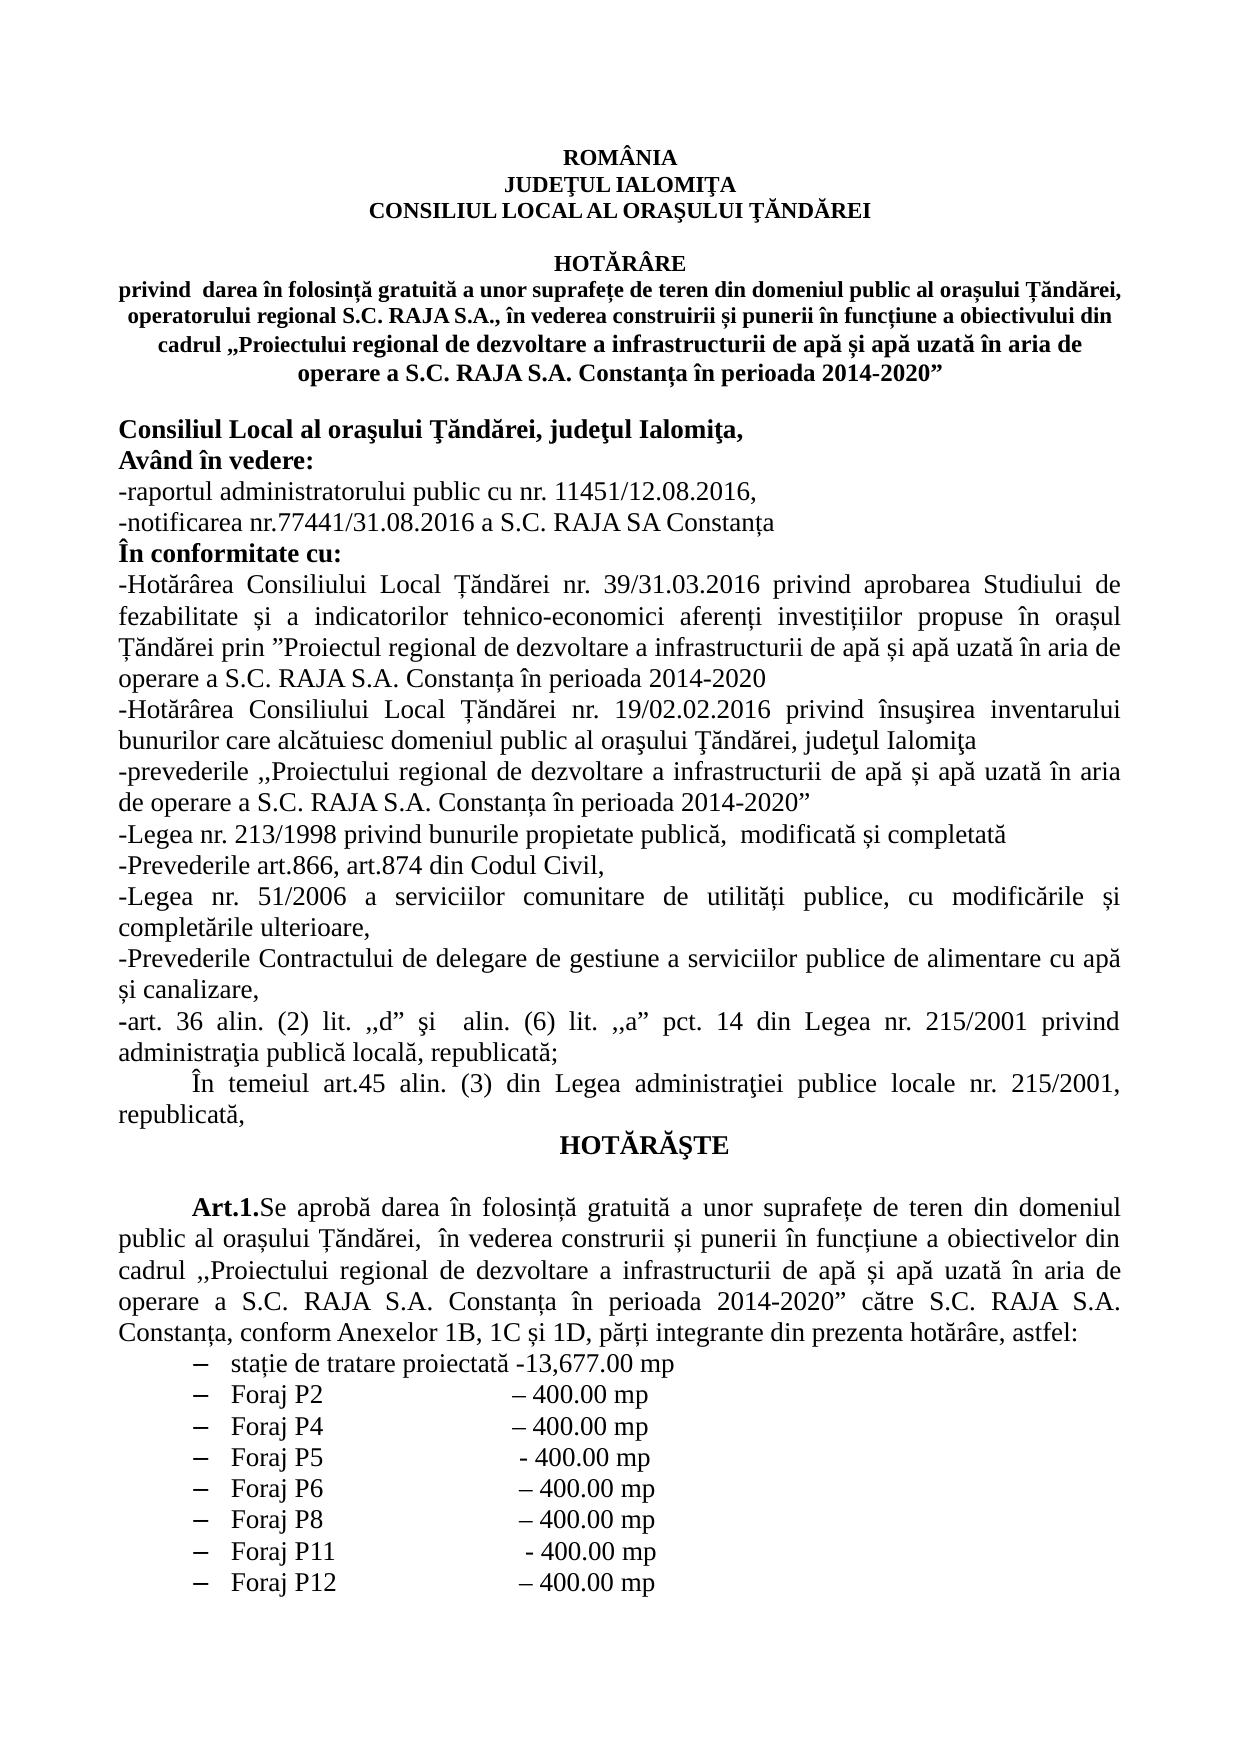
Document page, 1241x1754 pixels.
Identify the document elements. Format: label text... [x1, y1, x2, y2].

text CONSILIUL LOCAL AL ORAŞULUI ŢĂNDĂREI [118, 197, 1122, 223]
text -prevederile ,,Proiectului regional de dezvoltare a infrastructurii de apă și apă uzată în aria de operare a S.C. RAJA S.A. Constanța în perioada 2014-2020” [118, 755, 1122, 818]
text Art.1.Se aprobă darea în folosință gratuită a unor suprafețe de teren din domeniul public al orașului Țăndărei, în vederea construrii și punerii în funcțiune a obiectivelor din cadrul ,,Proiectului regional de dezvoltare a infrastructurii de apă și apă uzată în aria de operare a S.C. RAJA S.A. Constanța în perioada 2014-2020” către S.C. RAJA S.A. Constanța, conform Anexelor 1B, 1C și 1D, părți integrante din prezenta hotărâre, astfel: [118, 1191, 1122, 1347]
text -Prevederile art.866, art.874 din Codul Civil, [118, 849, 1122, 880]
list Foraj P5 - 400.00 mp [193, 1441, 1122, 1472]
text Consiliul Local al oraşului Ţăndărei, judeţul Ialomiţa, [118, 413, 1122, 444]
text -raportul administratorului public cu nr. 11451/12.08.2016, [118, 475, 1122, 506]
text -art. 36 alin. (2) lit. ,,d” şi alin. (6) lit. ,,a” pct. 14 din Legea nr. 215/2001 privind administraţia publică locală, republicată; [118, 1004, 1122, 1067]
text -Legea nr. 51/2006 a serviciilor comunitare de utilități publice, cu modificările și completările ulterioare, [118, 880, 1122, 942]
text -Hotărârea Consiliului Local Țăndărei nr. 39/31.03.2016 privind aprobarea Studiului de fezabilitate și a indicatorilor tehnico-economici aferenți investițiilor propuse în orașul Țăndărei prin ”Proiectul regional de dezvoltare a infrastructurii de apă și apă uzată în aria de operare a S.C. RAJA S.A. Constanța în perioada 2014-2020 [118, 568, 1122, 693]
text -notificarea nr.77441/31.08.2016 a S.C. RAJA SA Constanța [118, 506, 1122, 537]
text În temeiul art.45 alin. (3) din Legea administraţiei publice locale nr. 215/2001, republicată, [118, 1067, 1122, 1129]
list Foraj P8 – 400.00 mp [193, 1503, 1122, 1535]
text -Prevederile Contractului de delegare de gestiune a serviciilor publice de alimentare cu apă și canalizare, [118, 942, 1122, 1004]
text Având în vedere: [118, 444, 1122, 475]
list Foraj P4 – 400.00 mp [193, 1410, 1122, 1441]
text ROMÂNIA [118, 144, 1122, 171]
text JUDEŢUL IALOMIŢA [118, 171, 1122, 197]
list Foraj P12 – 400.00 mp [193, 1566, 1122, 1597]
text În conformitate cu: [118, 537, 1122, 568]
text HOTĂRĂŞTE [118, 1129, 1122, 1160]
list Foraj P6 – 400.00 mp [193, 1472, 1122, 1503]
text -Hotărârea Consiliului Local Țăndărei nr. 19/02.02.2016 privind însuşirea inventarului bunurilor care alcătuiesc domeniul public al oraşului Ţăndărei, judeţul Ialomiţa [118, 693, 1122, 755]
text HOTĂRÂRE [118, 250, 1122, 276]
text privind darea în folosință gratuită a unor suprafețe de teren din domeniul public al orașului Țăndărei, operatorului regional S.C. RAJA S.A., în vederea construirii și punerii în funcțiune a obiectivului din cadrul ,,Proiectului regional de dezvoltare a infrastructurii de apă și apă uzată în aria de operare a S.C. RAJA S.A. Constanța în perioada 2014-2020” [118, 276, 1122, 386]
list stație de tratare proiectată -13,677.00 mp [193, 1347, 1122, 1378]
text -Legea nr. 213/1998 privind bunurile propietate publică, modificată și completată [118, 818, 1122, 849]
list Foraj P11 - 400.00 mp [193, 1535, 1122, 1566]
list Foraj P2 – 400.00 mp [193, 1378, 1122, 1410]
